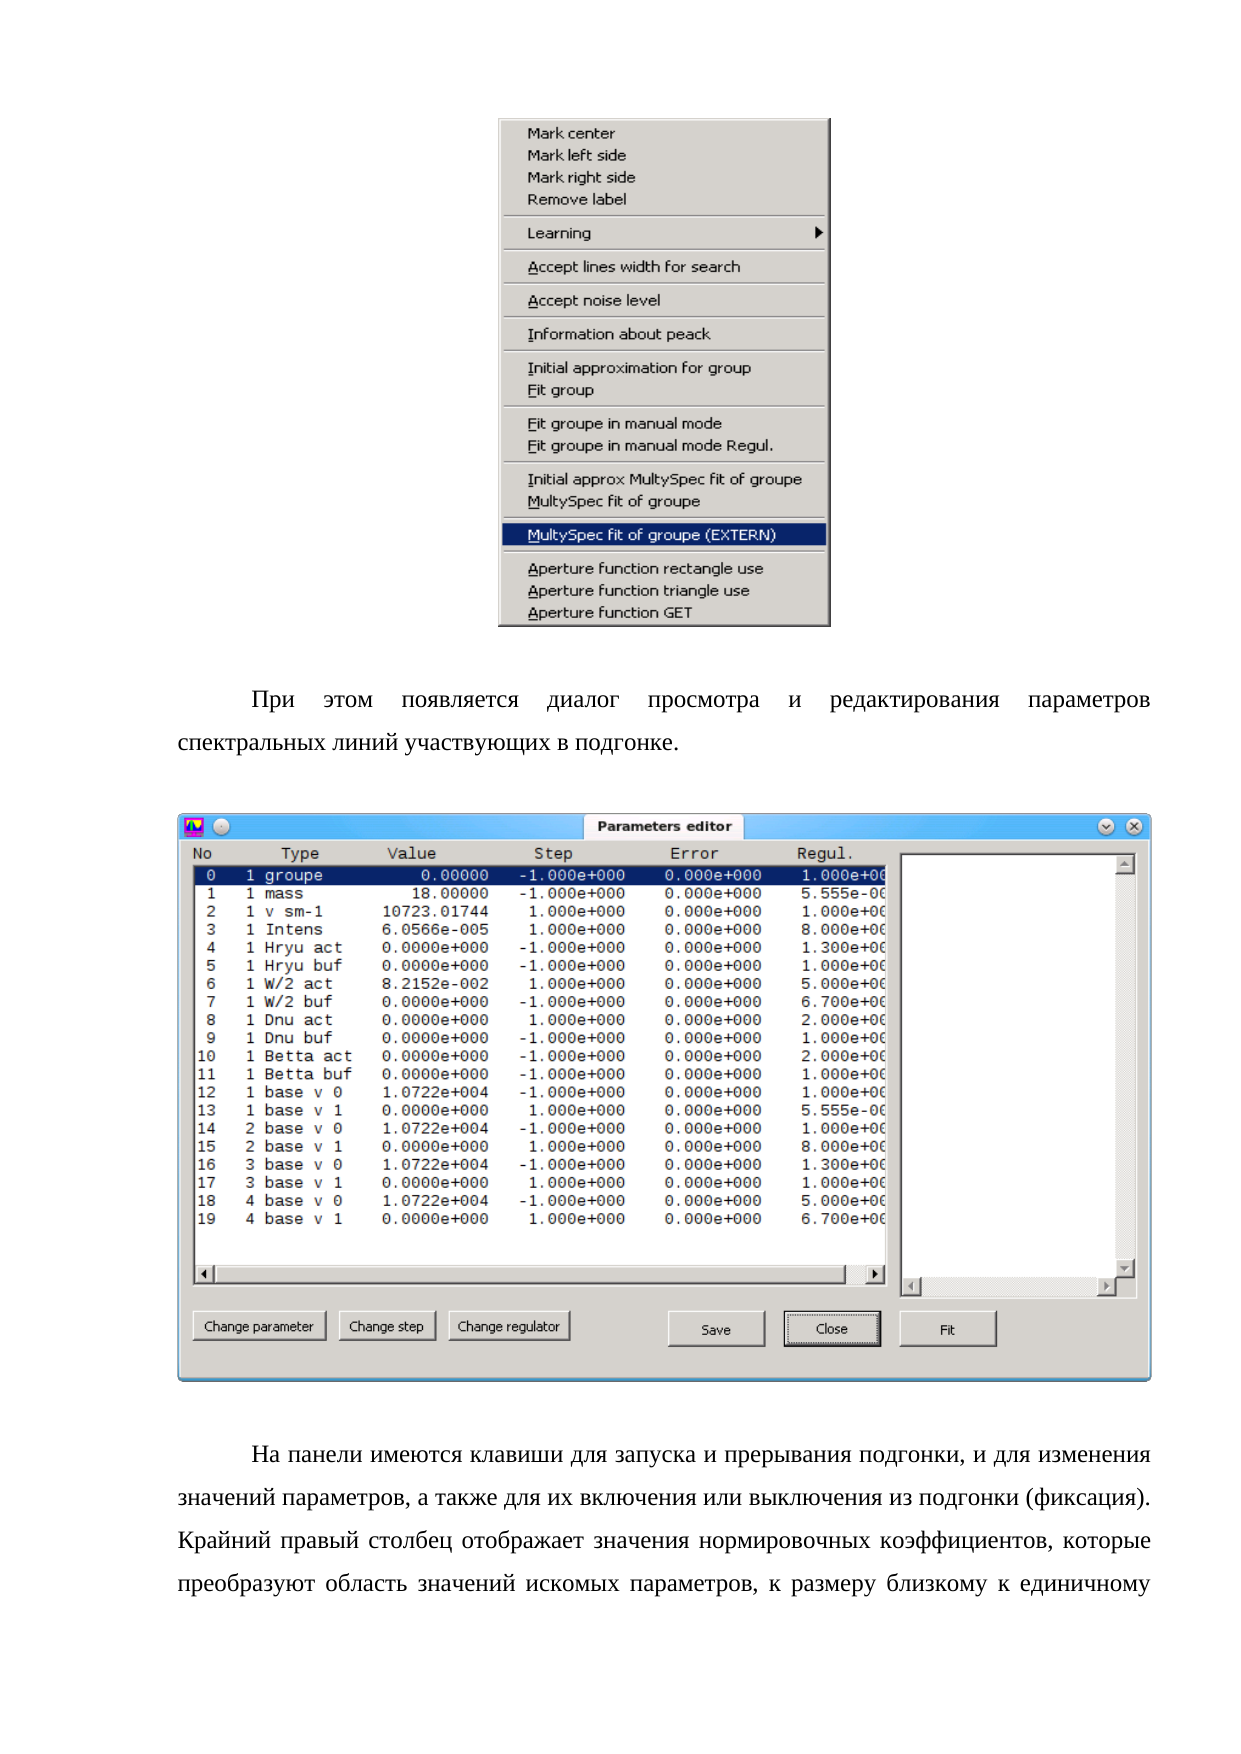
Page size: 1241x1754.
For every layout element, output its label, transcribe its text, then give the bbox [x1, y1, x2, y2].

text На панели имеются клавиши для запуска и прерывания подгонки, и для изменения значений параметров, а также для их включения или выключения из подгонки (фиксация). Крайний правый столбец отображает значения нормировочных коэффициентов, которые преобразуют область значений искомых параметров, к размеру близкому к единичному [177, 1439, 1152, 1597]
picture [498, 118, 831, 627]
picture [177, 813, 1152, 1382]
text При этом появляется диалог просмотра и редактирования параметров спектральных линий участвующих в подгонке. [177, 684, 1152, 756]
